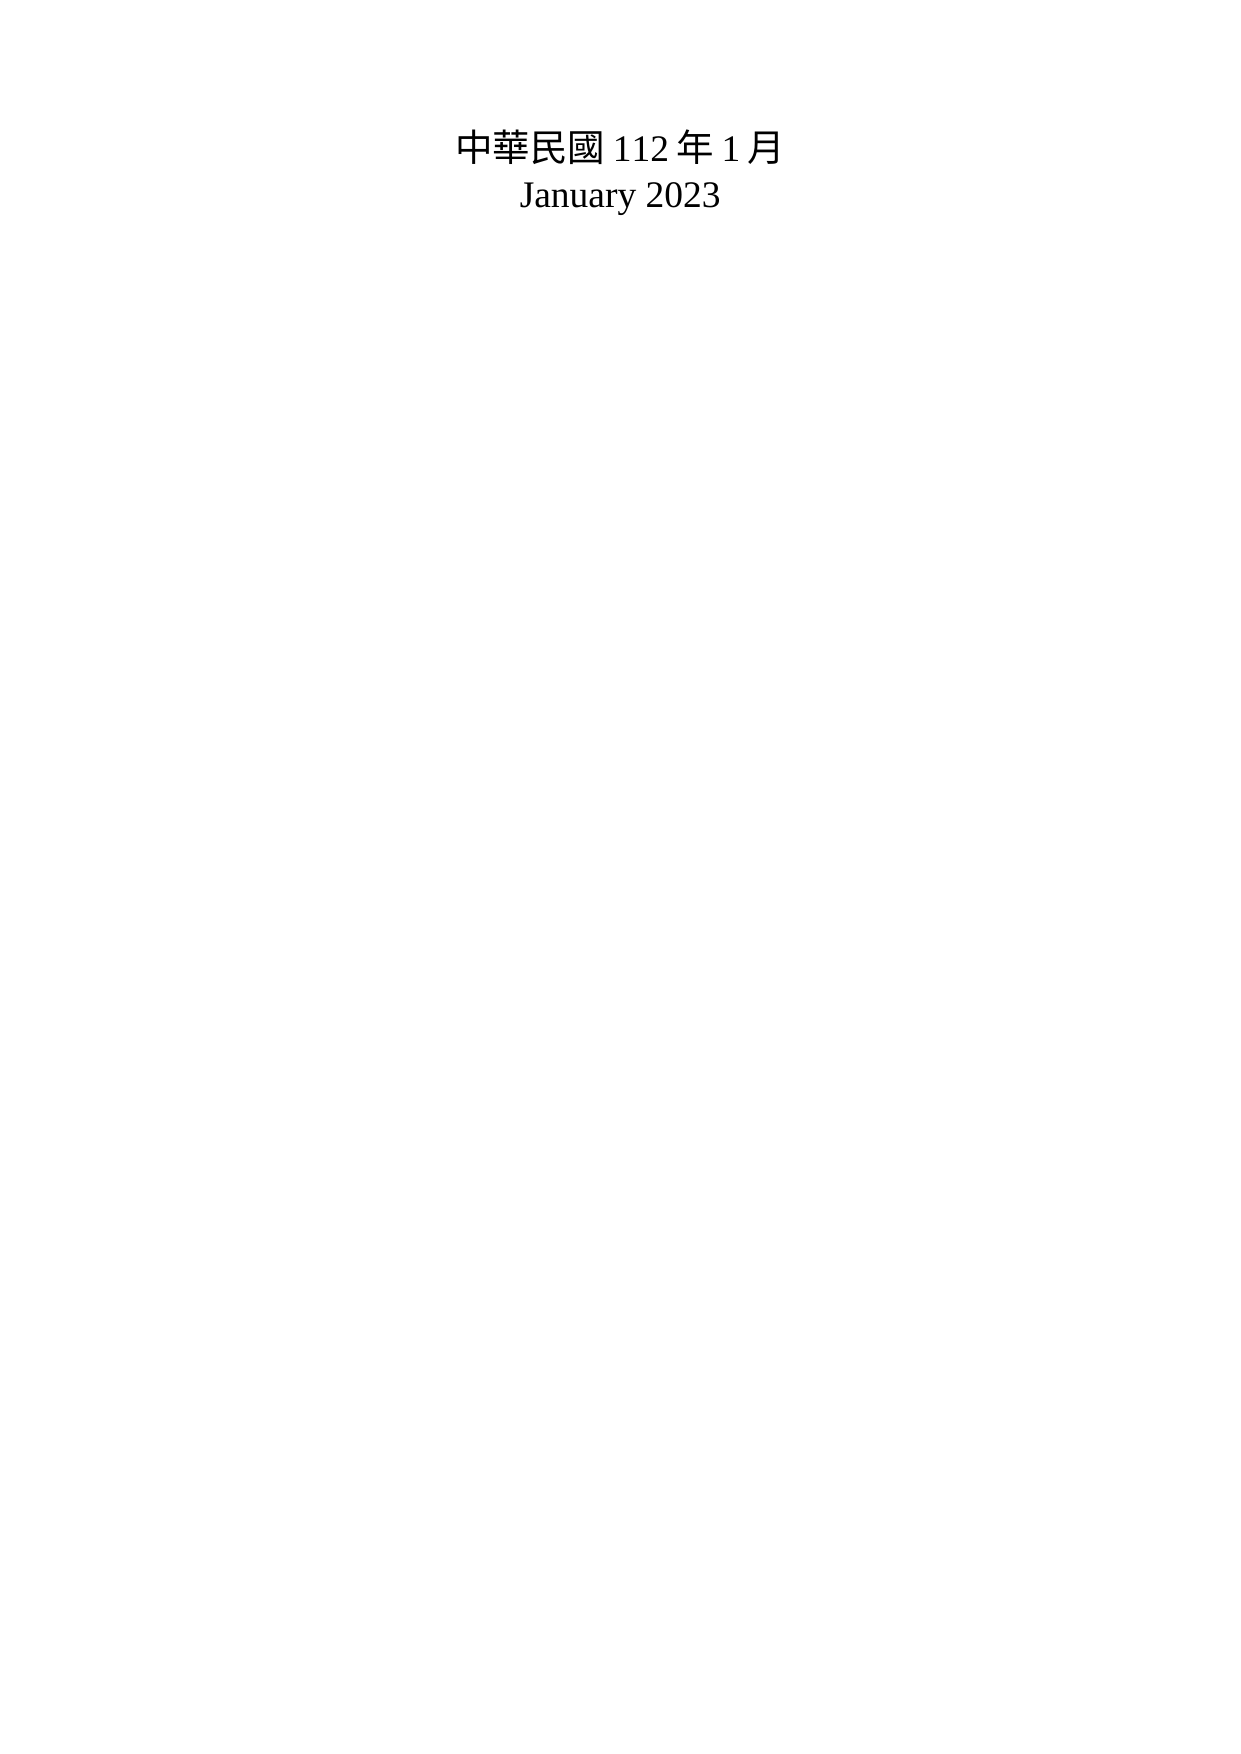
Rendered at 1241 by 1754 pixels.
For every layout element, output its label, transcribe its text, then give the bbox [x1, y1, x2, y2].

text 中華民國112年1月 January 2023 [118, 118, 1122, 216]
